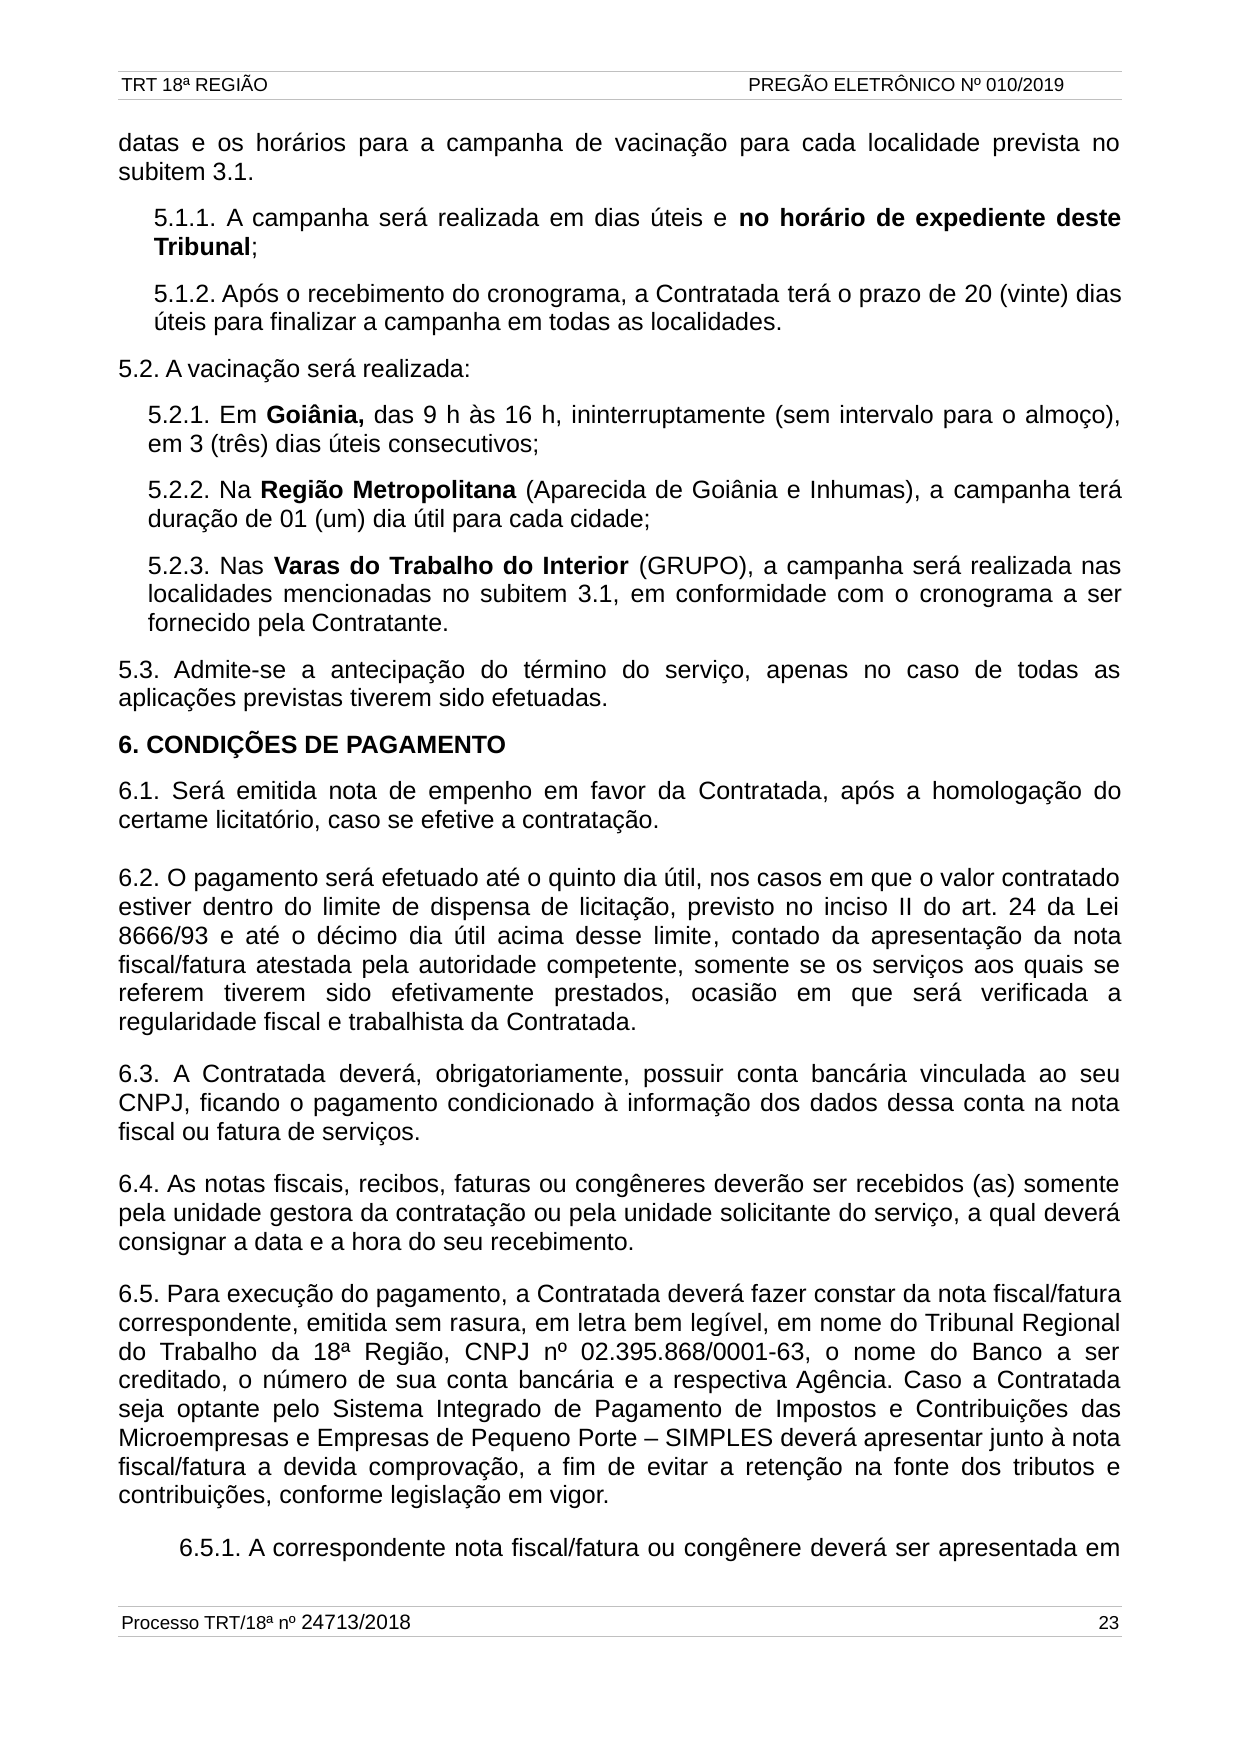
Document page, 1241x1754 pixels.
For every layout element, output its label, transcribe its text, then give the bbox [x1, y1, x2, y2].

text 5.2. A vacinação será realizada: [118, 354, 1122, 383]
text 6.5. Para execução do pagamento, a Contratada deverá fazer constar da nota fiscal/fatura correspondente, emitida sem rasura, em letra bem legível, em nome do Tribunal Regional do Trabalho da 18ª Região, CNPJ nº 02.395.868/0001-63, o nome do Banco a ser creditado, o número de sua conta bancária e a respectiva Agência. Caso a Contratada seja optante pelo Sistema Integrado de Pagamento de Impostos e Contribuições das Microempresas e Empresas de Pequeno Porte – SIMPLES deverá apresentar junto à nota fiscal/fatura a devida comprovação, a fim de evitar a retenção na fonte dos tributos e contribuições, conforme legislação em vigor. [118, 1279, 1122, 1509]
text 5.2.1. Em Goiânia, das 9 h às 16 h, ininterruptamente (sem intervalo para o almoço), em 3 (três) dias úteis consecutivos; [148, 400, 1122, 458]
text 5.1.1. A campanha será realizada em dias úteis e no horário de expediente deste Tribunal; [153, 203, 1122, 261]
text 5.2.2. Na Região Metropolitana (Aparecida de Goiânia e Inhumas), a campanha terá duração de 01 (um) dia útil para cada cidade; [148, 476, 1122, 533]
text 6.1. Será emitida nota de empenho em favor da Contratada, após a homologação do certame licitatório, caso se efetive a contratação. [118, 776, 1122, 834]
text 5.2.3. Nas Varas do Trabalho do Interior (GRUPO), a campanha será realizada nas localidades mencionadas no subitem 3.1, em conformidade com o cronograma a ser fornecido pela Contratante. [148, 551, 1122, 637]
text 6.3. A Contratada deverá, obrigatoriamente, possuir conta bancária vinculada ao seu CNPJ, ficando o pagamento condicionado à informação dos dados dessa conta na nota fiscal ou fatura de serviços. [118, 1059, 1122, 1146]
text 5.1.2. Após o recebimento do cronograma, a Contratada terá o prazo de 20 (vinte) dias úteis para finalizar a campanha em todas as localidades. [153, 279, 1122, 336]
text 6.2. O pagamento será efetuado até o quinto dia útil, nos casos em que o valor contratado estiver dentro do limite de dispensa de licitação, previsto no inciso II do art. 24 da Lei 8666/93 e até o décimo dia útil acima desse limite, contado da apresentação da nota fiscal/fatura atestada pela autoridade competente, somente se os serviços aos quais se referem tiverem sido efetivamente prestados, ocasião em que será verificada a regularidade fiscal e trabalhista da Contratada. [118, 863, 1122, 1036]
text 6.5.1. A correspondente nota fiscal/fatura ou congênere deverá ser apresentada em [179, 1532, 1122, 1561]
text 5.3. Admite-se a antecipação do término do serviço, apenas no caso de todas as aplicações previstas tiverem sido efetuadas. [118, 655, 1122, 712]
text 6. CONDIÇÕES DE PAGAMENTO [118, 730, 1122, 759]
text datas e os horários para a campanha de vacinação para cada localidade prevista no subitem 3.1. [118, 128, 1122, 186]
text 6.4. As notas fiscais, recibos, faturas ou congêneres deverão ser recebidos (as) somente pela unidade gestora da contratação ou pela unidade solicitante do serviço, a qual deverá consignar a data e a hora do seu recebimento. [118, 1169, 1122, 1255]
